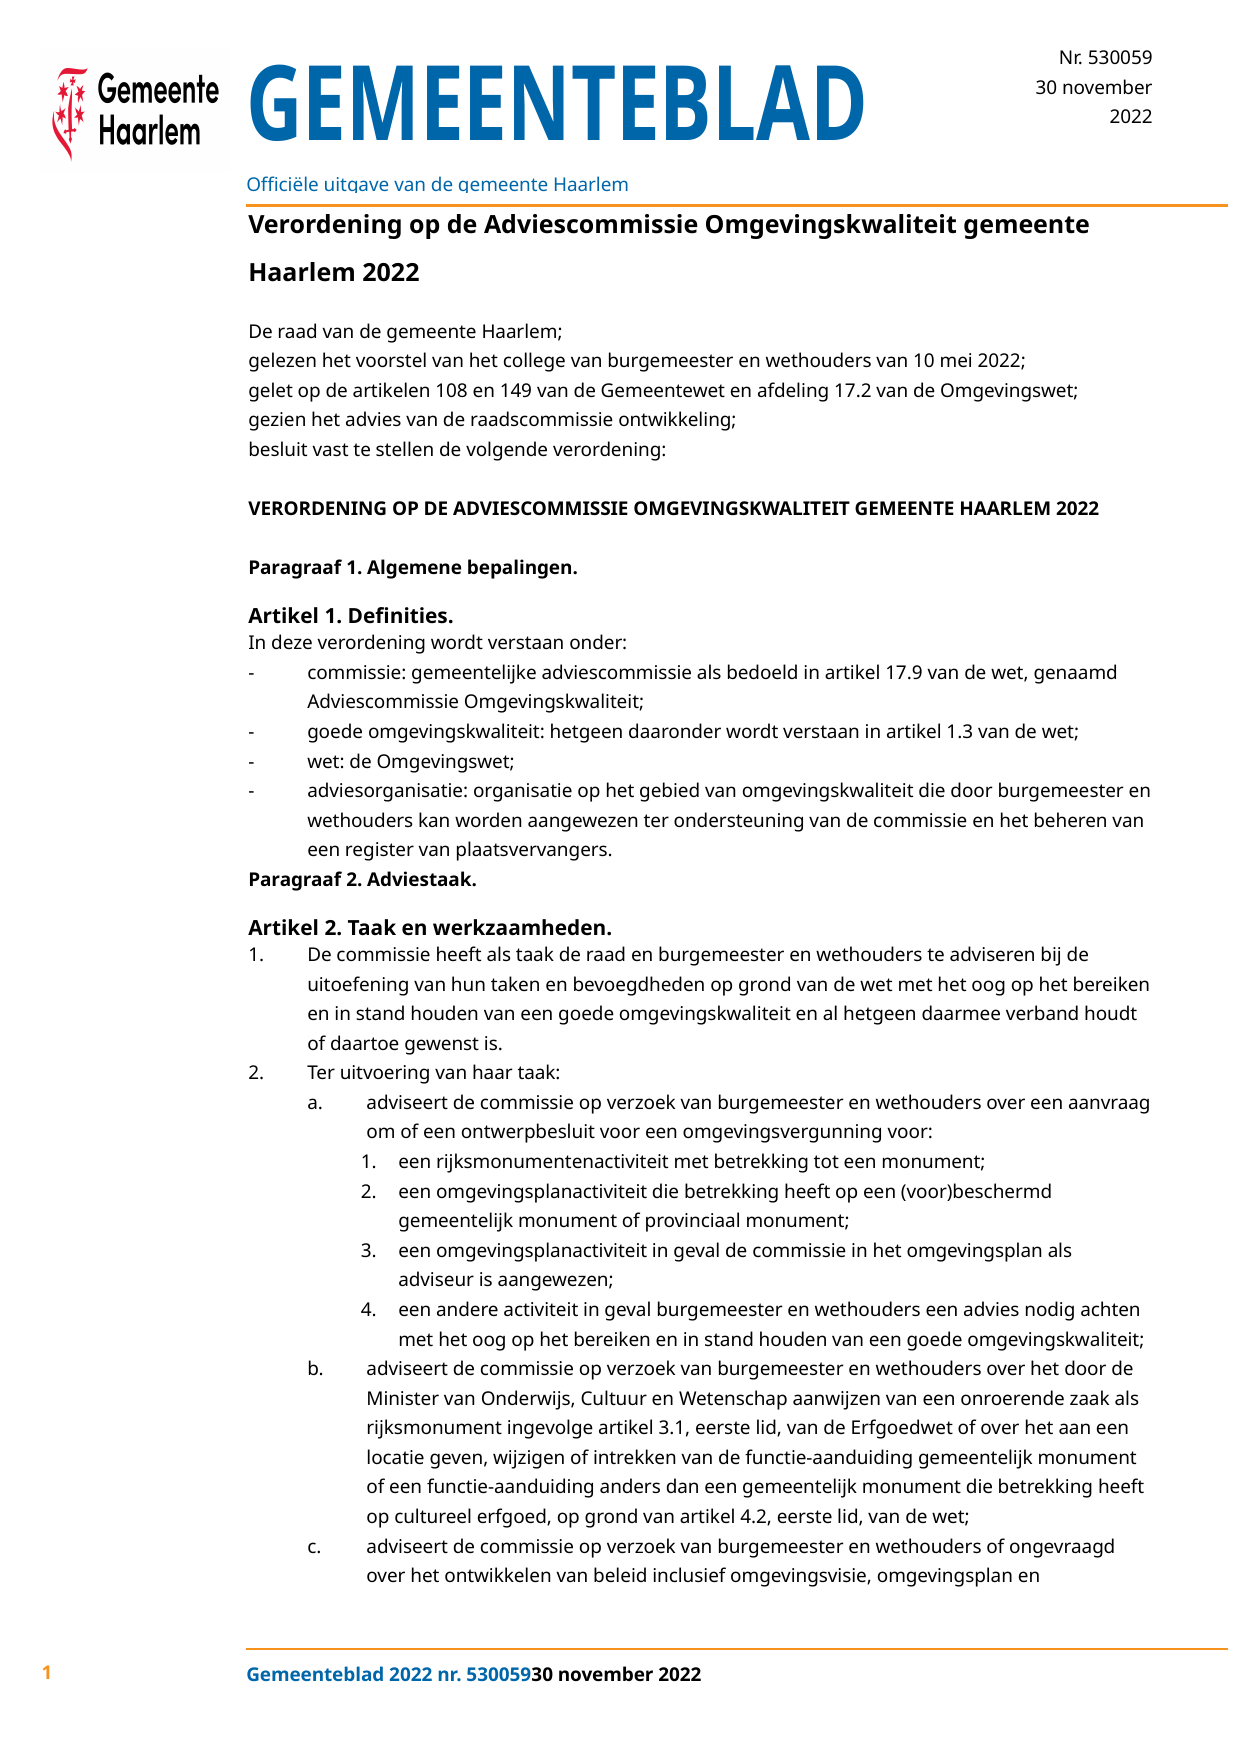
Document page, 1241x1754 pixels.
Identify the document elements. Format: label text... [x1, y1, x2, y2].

text gezien het advies van de raadscommissie ontwikkeling; [248, 407, 1152, 432]
list een omgevingsplanactiviteit die betrekking heeft op een (voor)beschermd gemeentelijk monument of provinciaal monument; [361, 1178, 1152, 1233]
list De commissie heeft als taak de raad en burgemeester en wethouders te adviseren bij de uitoefening van hun taken en bevoegdheden op grond van de wet met het oog op het bereiken en in stand houden van een goede omgevingskwaliteit en al hetgeen daarmee verband houdt of daartoe gewenst is. [248, 941, 1152, 1056]
list commissie: gemeentelijke adviescommissie als bedoeld in artikel 17.9 van de wet, genaamd Adviescommissie Omgevingskwaliteit; [248, 659, 1152, 714]
picture [41, 47, 231, 172]
list een omgevingsplanactiviteit in geval de commissie in het omgevingsplan als adviseur is aangewezen; [361, 1237, 1152, 1292]
text VERORDENING OP DE ADVIESCOMMISSIE OMGEVINGSKWALITEIT GEMEENTE HAARLEM 2022 [248, 495, 1152, 521]
list een rijksmonumentenactiviteit met betrekking tot een monument; [361, 1148, 1152, 1174]
list een andere activiteit in geval burgemeester en wethouders een advies nodig achten met het oog op het bereiken en in stand houden van een goede omgevingskwaliteit; [361, 1296, 1152, 1352]
text Paragraaf 2. Adviestaak. [248, 866, 1152, 892]
text Verordening op de Adviescommissie Omgevingskwaliteit gemeente Haarlem 2022 [248, 207, 1152, 288]
list adviesorganisatie: organisatie op het gebied van omgevingskwaliteit die door burgemeester en wethouders kan worden aangewezen ter ondersteuning van de commissie en het beheren van een register van plaatsvervangers. [248, 777, 1152, 862]
text Paragraaf 1. Algemene bepalingen. [248, 554, 1152, 580]
list adviseert de commissie op verzoek van burgemeester en wethouders over het door de Minister van Onderwijs, Cultuur en Wetenschap aanwijzen van een onroerende zaak als rijksmonument ingevolge artikel 3.1, eerste lid, van de Erfgoedwet of over het aan een locatie geven, wijzigen of intrekken van de functie-aanduiding gemeentelijk monument of een functie-aanduiding anders dan een gemeentelijk monument die betrekking heeft op cultureel erfgoed, op grond van artikel 4.2, eerste lid, van de wet; [307, 1355, 1152, 1529]
text De raad van de gemeente Haarlem; [248, 318, 1152, 344]
list adviseert de commissie op verzoek van burgemeester en wethouders over een aanvraag om of een ontwerpbesluit voor een omgevingsvergunning voor: [307, 1089, 1152, 1144]
text In deze verordening wordt verstaan onder: [248, 629, 1152, 655]
text Artikel 2. Taak en werkzaamheden. [248, 913, 1152, 941]
list adviseert de commissie op verzoek van burgemeester en wethouders of ongevraagd over het ontwikkelen van beleid inclusief omgevingsvisie, omgevingsplan en [307, 1533, 1152, 1588]
text gelezen het voorstel van het college van burgemeester en wethouders van 10 mei 2022; [248, 347, 1152, 373]
list wet: de Omgevingswet; [248, 748, 1152, 774]
list goede omgevingskwaliteit: hetgeen daaronder wordt verstaan in artikel 1.3 van de wet; [248, 718, 1152, 744]
text gelet op de artikelen 108 en 149 van de Gemeentewet en afdeling 17.2 van de Omgevingswet; [248, 377, 1152, 403]
list Ter uitvoering van haar taak: [248, 1059, 1152, 1085]
text Artikel 1. Definities. [248, 601, 1152, 629]
text besluit vast te stellen de volgende verordening: [248, 436, 1152, 462]
